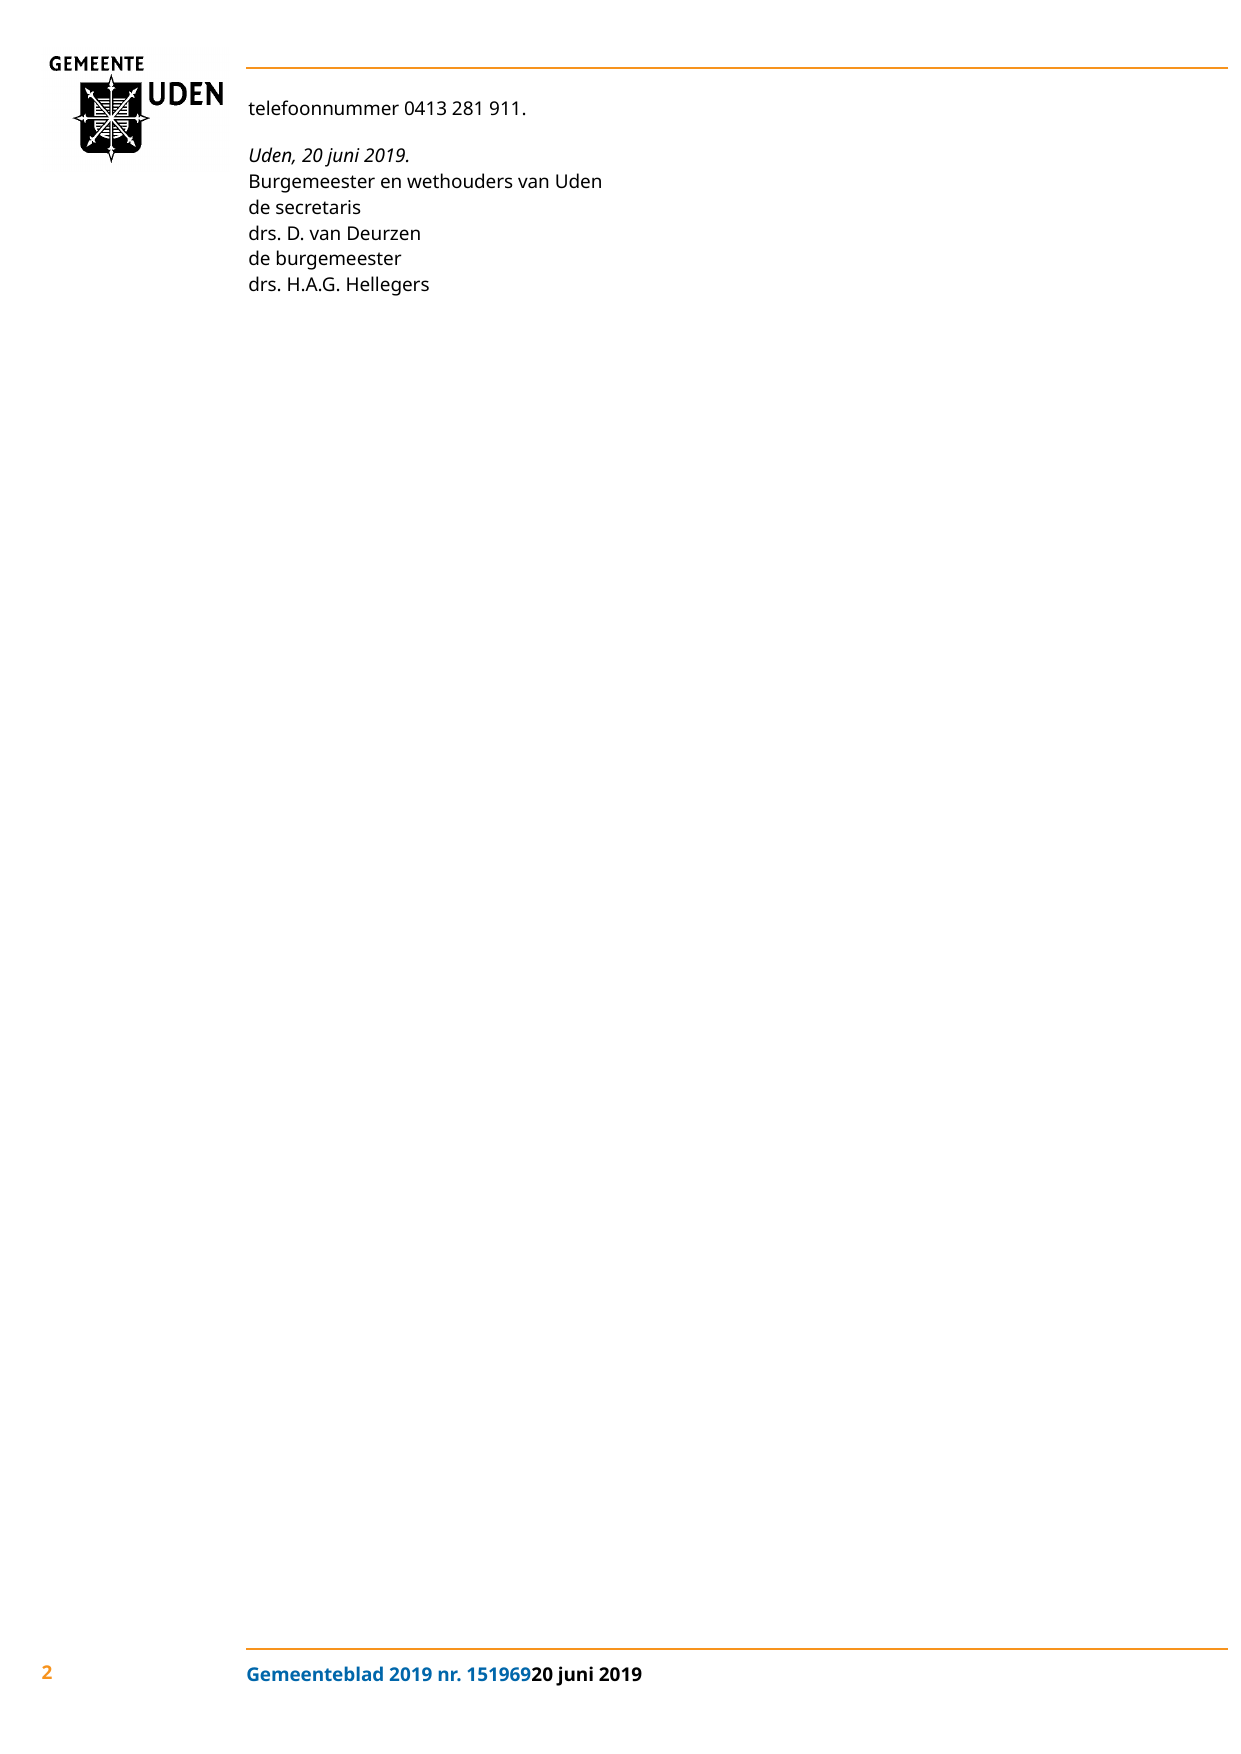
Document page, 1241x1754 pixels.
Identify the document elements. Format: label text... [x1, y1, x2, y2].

text telefoonnummer 0413 281 911. [248, 95, 1152, 121]
text drs. D. van Deurzen [248, 220, 1152, 246]
picture [41, 47, 231, 172]
text Burgemeester en wethouders van Uden [248, 168, 1152, 194]
text de secretaris [248, 194, 1152, 220]
text Uden, 20 juni 2019. [248, 143, 1152, 168]
text drs. H.A.G. Hellegers [248, 271, 1152, 297]
text de burgemeester [248, 246, 1152, 271]
